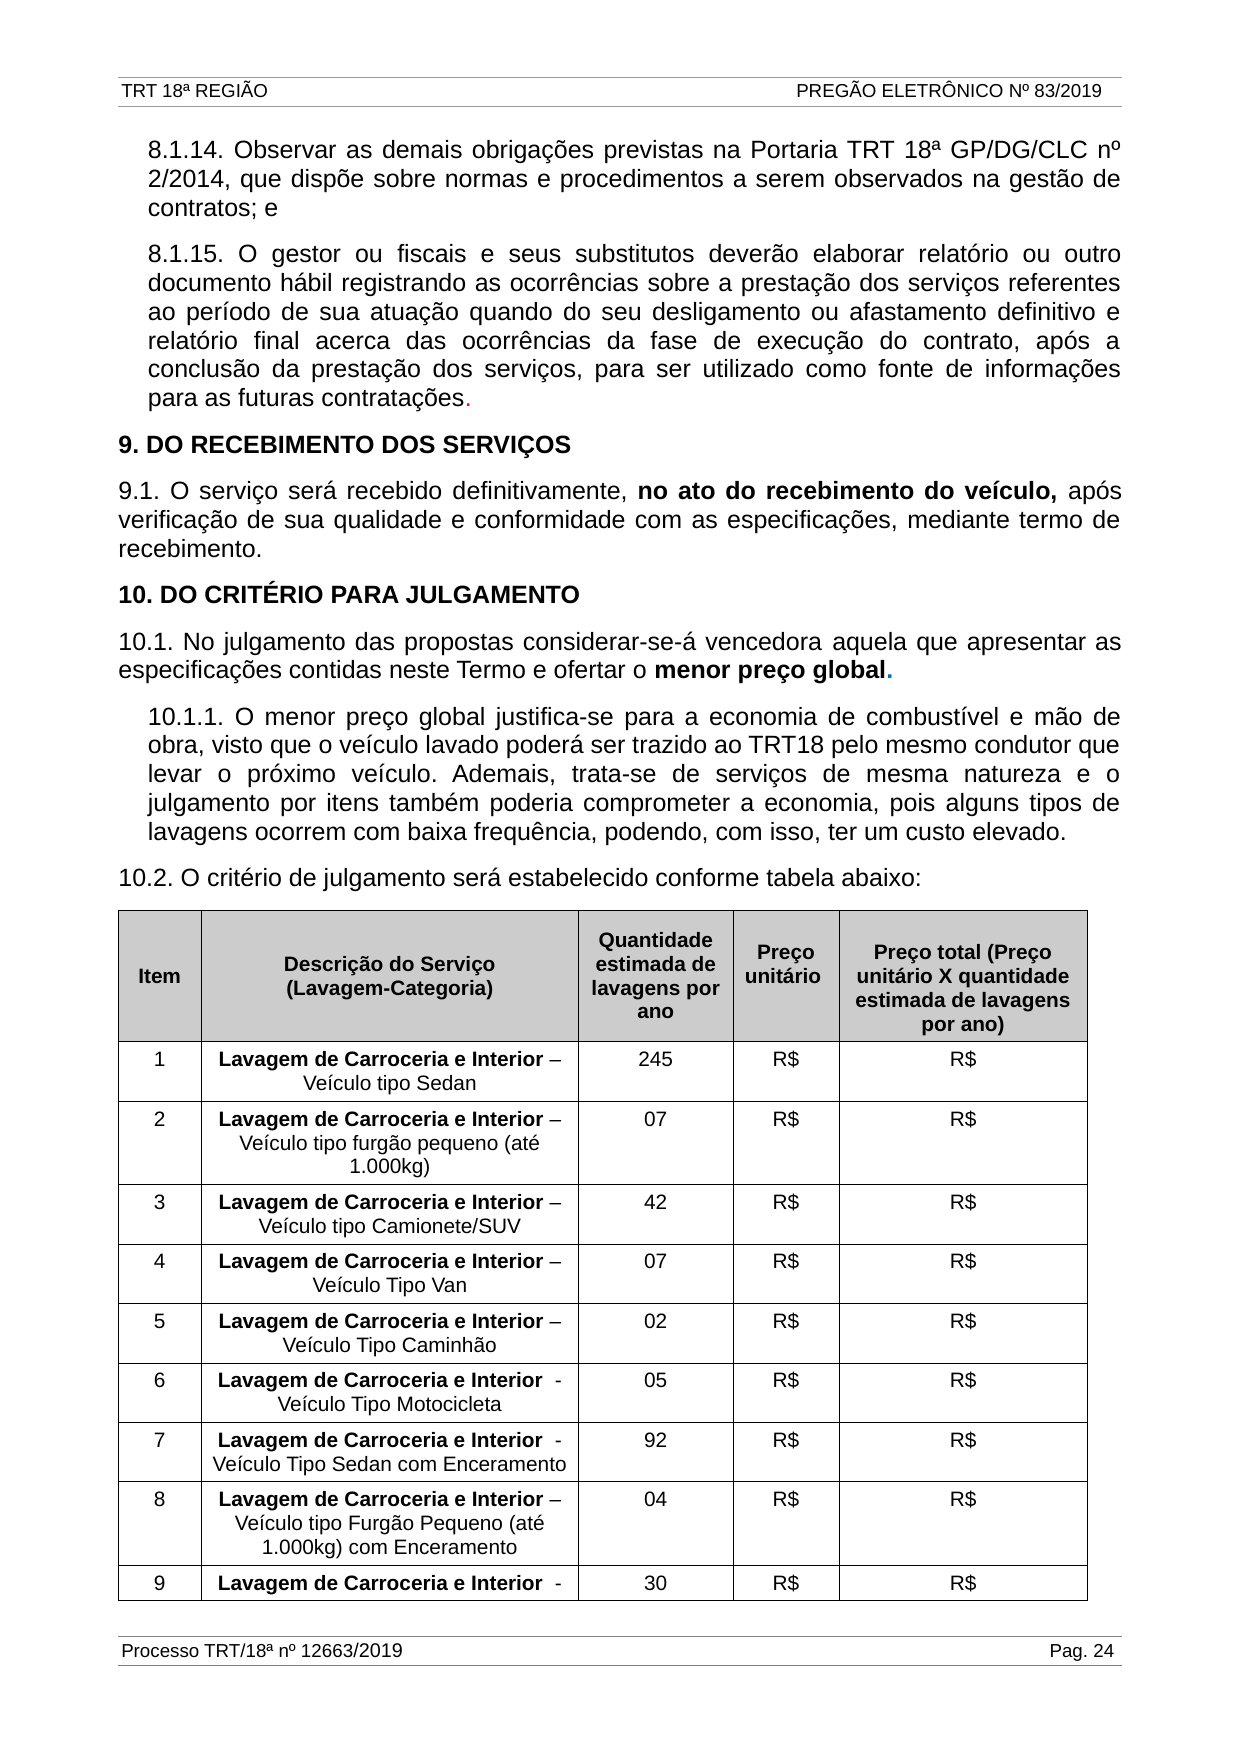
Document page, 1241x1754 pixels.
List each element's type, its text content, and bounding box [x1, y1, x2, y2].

table_cell R$ [840, 1042, 1087, 1101]
table_cell R$ [840, 1102, 1087, 1184]
table_cell R$ [840, 1304, 1087, 1362]
table_cell R$ [734, 1364, 839, 1422]
table_cell 8 [119, 1482, 201, 1565]
table_cell Lavagem de Carroceria e Interior – Veículo tipo Sedan [202, 1042, 578, 1101]
table_cell Lavagem de Carroceria e Interior – Veículo tipo furgão pequeno (até 1.000kg) [202, 1102, 578, 1184]
text 9.1. O serviço será recebido definitivamente, no ato do recebimento do veículo, após verificação de sua qualidade e conformidade com as especificações, mediante termo de recebimento. [118, 476, 1122, 562]
table_cell Lavagem de Carroceria e Interior - Veículo Tipo Sedan com Enceramento [202, 1423, 578, 1481]
table_cell 3 [119, 1185, 201, 1243]
table_cell Lavagem de Carroceria e Interior – Veículo Tipo Van [202, 1245, 578, 1303]
table_cell R$ [734, 1482, 839, 1565]
table_cell 02 [579, 1304, 733, 1362]
table_cell 1 [119, 1042, 201, 1101]
table_header Descrição do Serviço (Lavagem-Categoria) [202, 911, 578, 1041]
table_cell 6 [119, 1364, 201, 1422]
text 10.1. No julgamento das propostas considerar-se-á vencedora aquela que apresentar as especificações contidas neste Termo e ofertar o menor preço global. [118, 627, 1122, 684]
table_cell R$ [840, 1423, 1087, 1481]
table_cell Lavagem de Carroceria e Interior – Veículo tipo Camionete/SUV [202, 1185, 578, 1243]
table_cell 2 [119, 1102, 201, 1184]
table_cell Lavagem de Carroceria e Interior – Veículo Tipo Caminhão [202, 1304, 578, 1362]
table_cell R$ [734, 1304, 839, 1362]
table_cell 07 [579, 1245, 733, 1303]
table_cell R$ [734, 1102, 839, 1184]
text 9. DO RECEBIMENTO DOS SERVIÇOS [118, 430, 1122, 458]
table_cell 9 [119, 1566, 201, 1600]
table_cell R$ [734, 1042, 839, 1101]
table_cell 05 [579, 1364, 733, 1422]
table_cell R$ [840, 1364, 1087, 1422]
text 8.1.15. O gestor ou fiscais e seus substitutos deverão elaborar relatório ou outro documento hábil registrando as ocorrências sobre a prestação dos serviços referentes ao período de sua atuação quando do seu desligamento ou afastamento definitivo e relatório final acerca das ocorrências da fase de execução do contrato, após a conclusão da prestação dos serviços, para ser utilizado como fonte de informações para as futuras contratações. [148, 239, 1122, 412]
table_cell R$ [840, 1185, 1087, 1243]
text 10.2. O critério de julgamento será estabelecido conforme tabela abaixo: [118, 863, 1122, 892]
table_header Preço total (Preço unitário X quantidade estimada de lavagens por ano) [840, 911, 1087, 1041]
table_cell 5 [119, 1304, 201, 1362]
text 10.1.1. O menor preço global justifica-se para a economia de combustível e mão de obra, visto que o veículo lavado poderá ser trazido ao TRT18 pelo mesmo condutor que levar o próximo veículo. Ademais, trata-se de serviços de mesma natureza e o julgamento por itens também poderia comprometer a economia, pois alguns tipos de lavagens ocorrem com baixa frequência, podendo, com isso, ter um custo elevado. [148, 702, 1122, 846]
table_cell 42 [579, 1185, 733, 1243]
table_header Item [119, 911, 201, 1041]
table_cell Lavagem de Carroceria e Interior – Veículo tipo Furgão Pequeno (até 1.000kg) com Enceramento [202, 1482, 578, 1565]
table_cell 07 [579, 1102, 733, 1184]
table_cell R$ [734, 1245, 839, 1303]
table_cell R$ [840, 1566, 1087, 1600]
text 8.1.14. Observar as demais obrigações previstas na Portaria TRT 18ª GP/DG/CLC nº 2/2014, que dispõe sobre normas e procedimentos a serem observados na gestão de contratos; e [148, 136, 1122, 222]
table_cell 92 [579, 1423, 733, 1481]
table_cell 4 [119, 1245, 201, 1303]
table_cell 7 [119, 1423, 201, 1481]
table_cell R$ [734, 1566, 839, 1600]
table_cell 30 [579, 1566, 733, 1600]
table_cell R$ [734, 1423, 839, 1481]
table_cell 245 [579, 1042, 733, 1101]
table_cell Lavagem de Carroceria e Interior [202, 1566, 578, 1600]
table_cell R$ [840, 1245, 1087, 1303]
table_header Preço unitário [734, 911, 839, 1041]
table_cell R$ [734, 1185, 839, 1243]
table_header Quantidade estimada de lavagens por ano [579, 911, 733, 1041]
table_cell 04 [579, 1482, 733, 1565]
text 10. DO CRITÉRIO PARA JULGAMENTO [118, 580, 1122, 609]
table_cell Lavagem de Carroceria e Interior - Veículo Tipo Motocicleta [202, 1364, 578, 1422]
table_cell R$ [840, 1482, 1087, 1565]
